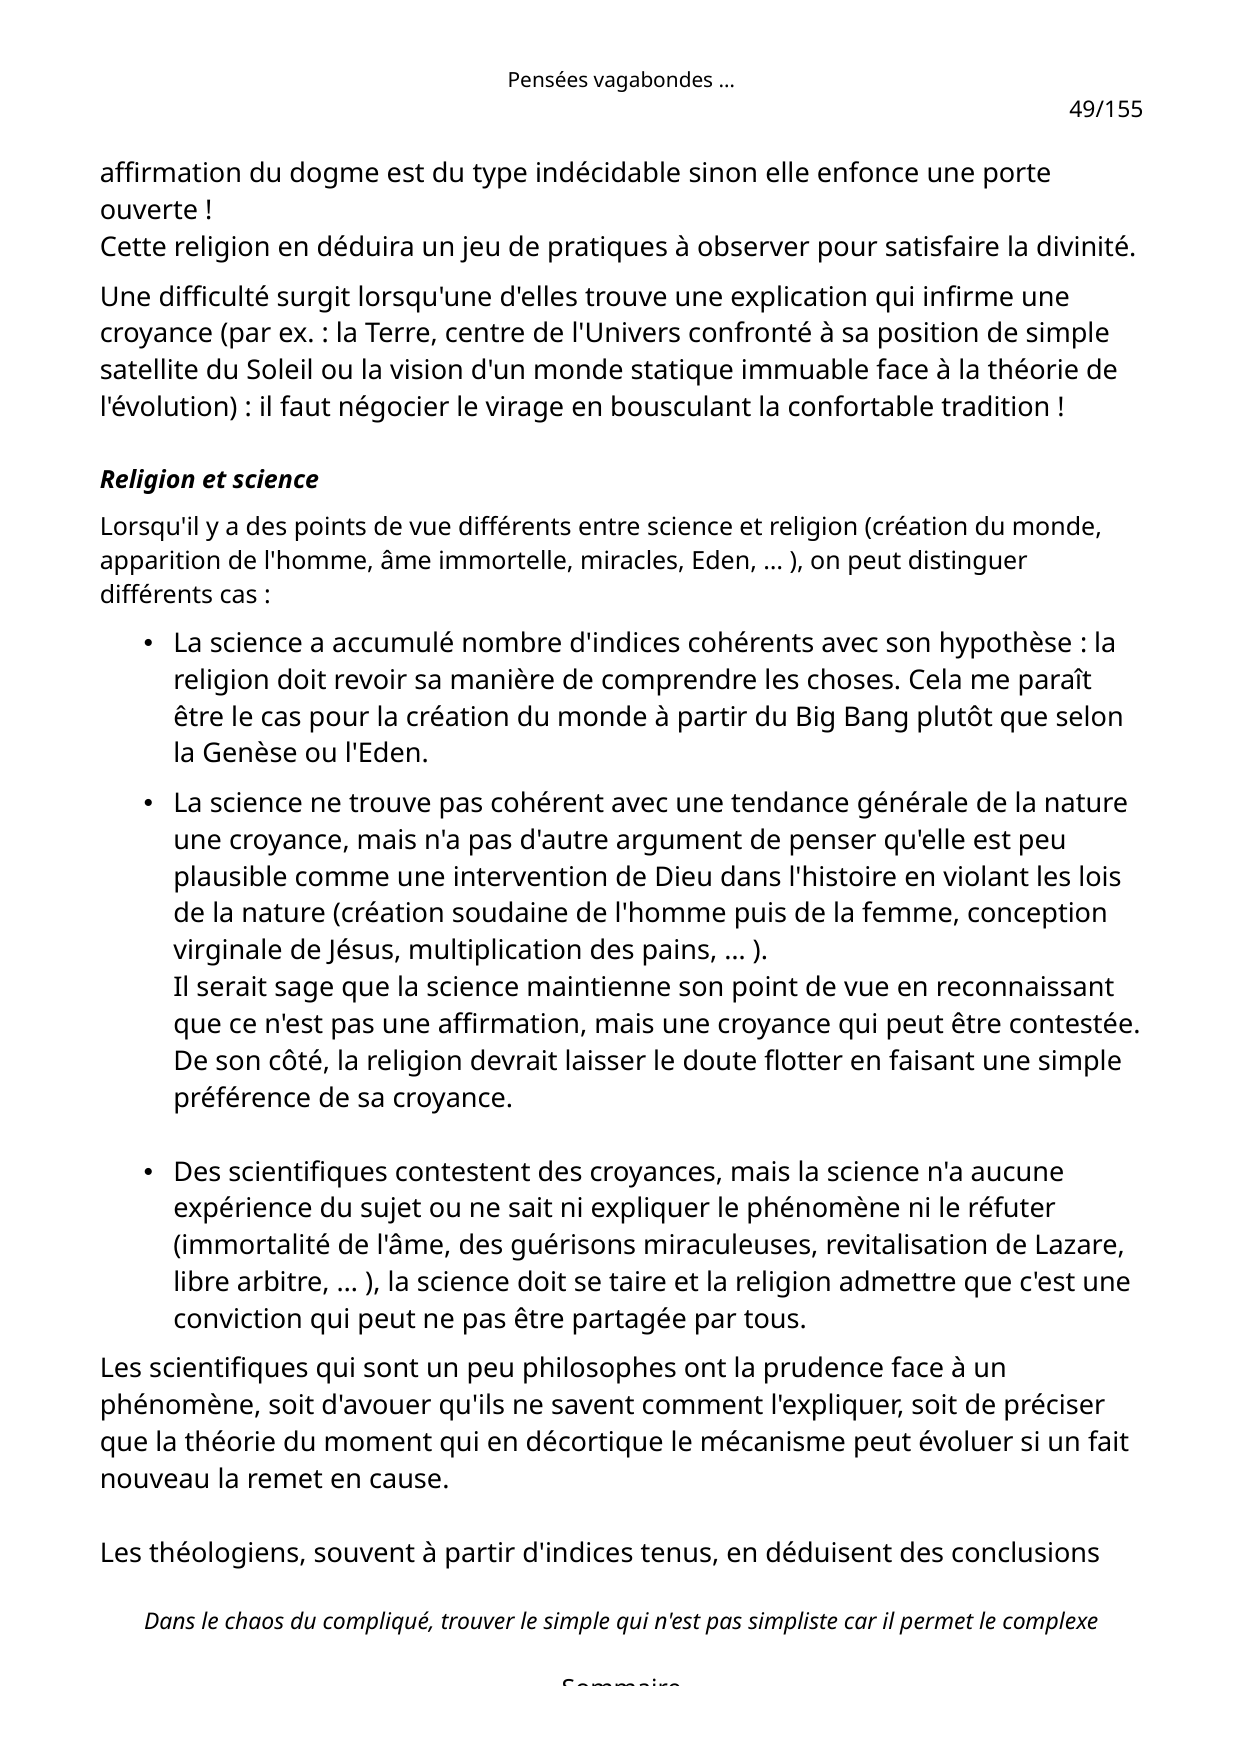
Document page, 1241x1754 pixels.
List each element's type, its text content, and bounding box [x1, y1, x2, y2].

subtitle Religion et science [99, 462, 1143, 496]
text Lorsqu'il y a des points de vue différents entre science et religion (création du monde, apparition de l'homme, âme immortelle, miracles, Eden, … ), on peut distinguer différents cas : [99, 508, 1143, 611]
list La science ne trouve pas cohérent avec une tendance générale de la nature une croyance, mais n'a pas d'autre argument de penser qu'elle est peu plausible comme une intervention de Dieu dans l'histoire en violant les lois de la nature (création soudaine de l'homme puis de la femme, conception virginale de Jésus, multiplication des pains, … ). Il serait sage que la science maintienne son point de vue en reconnaissant que ce n'est pas une affirmation, mais une croyance qui peut être contestée. De son côté, la religion devrait laisser le doute flotter en faisant une simple préférence de sa croyance. [144, 783, 1143, 1152]
text Une difficulté surgit lorsqu'une d'elles trouve une explication qui infirme une croyance (par ex. : la Terre, centre de l'Univers confronté à sa position de simple satellite du Soleil ou la vision d'un monde statique immuable face à la théorie de l'évolution) : il faut négocier le virage en bousculant la confortable tradition ! [99, 277, 1143, 424]
text Les scientifiques qui sont un peu philosophes ont la prudence face à un phénomène, soit d'avouer qu'ils ne savent comment l'expliquer, soit de préciser que la théorie du moment qui en décortique le mécanisme peut évoluer si un fait nouveau la remet en cause. Les théologiens, souvent à partir d'indices tenus, en déduisent des conclusions [99, 1349, 1143, 1570]
list Des scientifiques contestent des croyances, mais la science n'a aucune expérience du sujet ou ne sait ni expliquer le phénomène ni le réfuter (immortalité de l'âme, des guérisons miraculeuses, revitalisation de Lazare, libre arbitre, … ), la science doit se taire et la religion admettre que c'est une conviction qui peut ne pas être partagée par tous. [144, 1152, 1143, 1336]
list La science a accumulé nombre d'indices cohérents avec son hypothèse : la religion doit revoir sa manière de comprendre les choses. Cela me paraît être le cas pour la création du monde à partir du Big Bang plutôt que selon la Genèse ou l'Eden. [144, 623, 1143, 771]
text affirmation du dogme est du type indécidable sinon elle enfonce une porte ouverte ! Cette religion en déduira un jeu de pratiques à observer pour satisfaire la divinité. [99, 154, 1143, 264]
